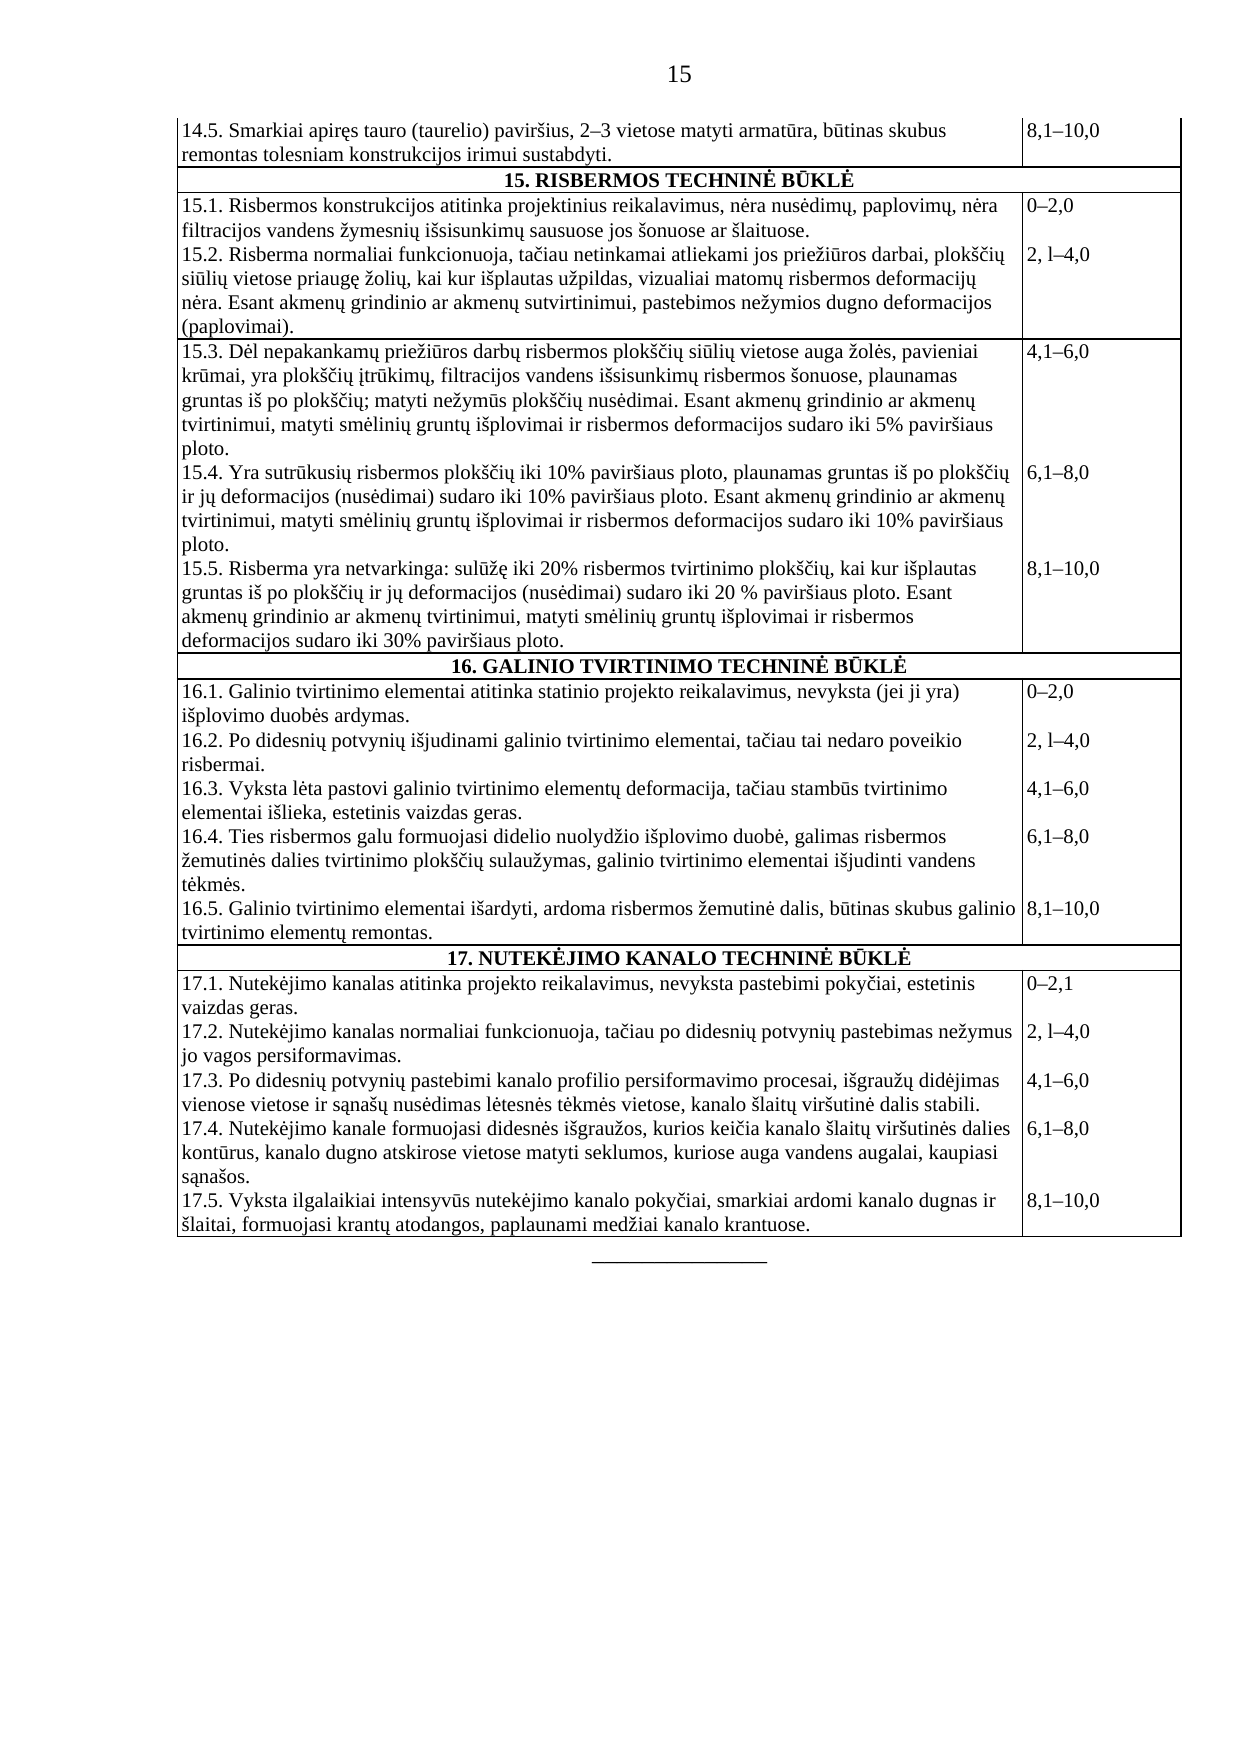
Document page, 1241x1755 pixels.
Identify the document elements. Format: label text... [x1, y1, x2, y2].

table_cell 0–2,1 [1023, 971, 1180, 1019]
table_cell 6,1–8,0 [1023, 824, 1180, 896]
table_cell 6,1–8,0 [1023, 1116, 1180, 1188]
table_cell 2, l–4,0 [1023, 728, 1180, 776]
table_cell 0–2,0 [1023, 193, 1180, 242]
table_cell 8,1–10,0 [1023, 556, 1180, 652]
table_cell 4,1–6,0 [1023, 340, 1180, 460]
table_cell 6,1–8,0 [1023, 460, 1180, 556]
table_cell 4,1–6,0 [1023, 776, 1180, 824]
table_cell 4,1–6,0 [1023, 1068, 1180, 1116]
table_cell 8,1–10,0 [1023, 1188, 1180, 1236]
table_cell 2, l–4,0 [1023, 1019, 1180, 1067]
text ______________ [177, 1237, 1181, 1266]
table_cell 2, l–4,0 [1023, 242, 1180, 338]
table_cell 8,1–10,0 [1023, 896, 1180, 944]
table_cell 0–2,0 [1023, 680, 1180, 727]
table_cell 8,1–10,0 [1023, 118, 1180, 166]
